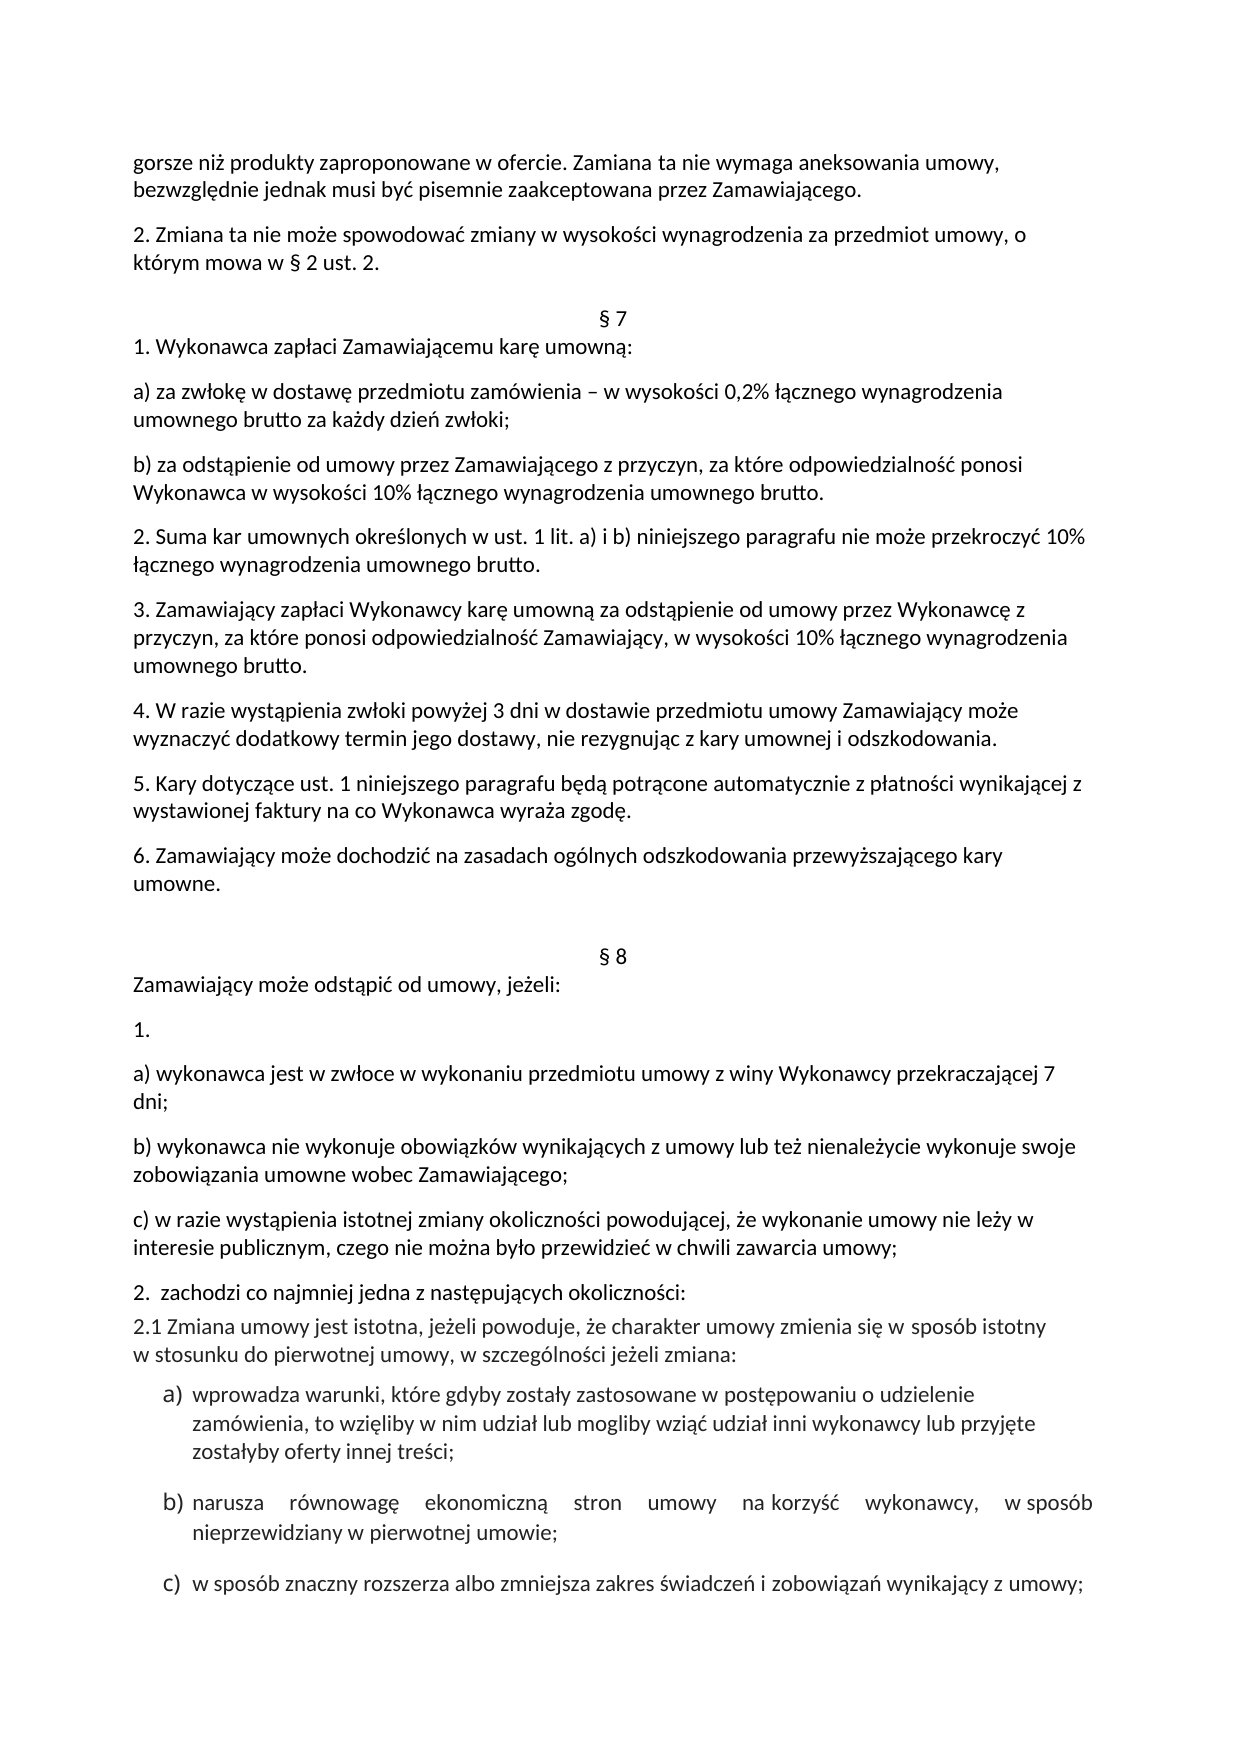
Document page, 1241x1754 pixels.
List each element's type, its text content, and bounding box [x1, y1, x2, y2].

text 2.1 Zmiana umowy jest istotna, jeżeli powoduje, że charakter umowy zmienia się w sposób istotny w stosunku do pierwotnej umowy, w szczególności jeżeli zmiana: [133, 1312, 1093, 1368]
text Zamawiający może odstąpić od umowy, jeżeli: [133, 970, 1093, 998]
text c) w razie wystąpienia istotnej zmiany okoliczności powodującej, że wykonanie umowy nie leży w interesie publicznym, czego nie można było przewidzieć w chwili zawarcia umowy; [133, 1205, 1093, 1261]
text b) za odstąpienie od umowy przez Zamawiającego z przyczyn, za które odpowiedzialność ponosi Wykonawca w wysokości 10% łącznego wynagrodzenia umownego brutto. [133, 450, 1093, 506]
text § 7 [133, 304, 1093, 332]
text a) za zwłokę w dostawę przedmiotu zamówienia – w wysokości 0,2% łącznego wynagrodzenia umownego brutto za każdy dzień zwłoki; [133, 377, 1093, 433]
text § 8 [133, 942, 1093, 970]
list w sposób znaczny rozszerza albo zmniejsza zakres świadczeń i zobowiązań wynikający z umowy; [162, 1566, 1093, 1598]
text 3. Zamawiający zapłaci Wykonawcy karę umowną za odstąpienie od umowy przez Wykonawcę z przyczyn, za które ponosi odpowiedzialność Zamawiający, w wysokości 10% łącznego wynagrodzenia umownego brutto. [133, 595, 1093, 679]
text b) wykonawca nie wykonuje obowiązków wynikających z umowy lub też nienależycie wykonuje swoje zobowiązania umowne wobec Zamawiającego; [133, 1132, 1093, 1188]
text 4. W razie wystąpienia zwłoki powyżej 3 dni w dostawie przedmiotu umowy Zamawiający może wyznaczyć dodatkowy termin jego dostawy, nie rezygnując z kary umownej i odszkodowania. [133, 696, 1093, 752]
text 6. Zamawiający może dochodzić na zasadach ogólnych odszkodowania przewyższającego kary umowne. [133, 841, 1093, 897]
list wprowadza warunki, które gdyby zostały zastosowane w postępowaniu o udzielenie zamówienia, to wzięliby w nim udział lub mogliby wziąć udział inni wykonawcy lub przyjęte zostałyby oferty innej treści; [162, 1378, 1093, 1466]
text 2. Zmiana ta nie może spowodować zmiany w wysokości wynagrodzenia za przedmiot umowy, o którym mowa w § 2 ust. 2. [133, 220, 1093, 276]
text 1. [133, 1015, 1093, 1043]
list narusza równowagę ekonomiczną stron umowy na korzyść wykonawcy, w sposób nieprzewidziany w pierwotnej umowie; [162, 1486, 1093, 1546]
text 2. zachodzi co najmniej jedna z następujących okoliczności: [133, 1278, 1081, 1306]
text 5. Kary dotyczące ust. 1 niniejszego paragrafu będą potrącone automatycznie z płatności wynikającej z wystawionej faktury na co Wykonawca wyraża zgodę. [133, 769, 1093, 825]
text 2. Suma kar umownych określonych w ust. 1 lit. a) i b) niniejszego paragrafu nie może przekroczyć 10% łącznego wynagrodzenia umownego brutto. [133, 522, 1093, 578]
text a) wykonawca jest w zwłoce w wykonaniu przedmiotu umowy z winy Wykonawcy przekraczającej 7 dni; [133, 1059, 1093, 1116]
text 1. Wykonawca zapłaci Zamawiającemu karę umowną: [133, 332, 1093, 360]
text gorsze niż produkty zaproponowane w ofercie. Zamiana ta nie wymaga aneksowania umowy, bezwzględnie jednak musi być pisemnie zaakceptowana przez Zamawiającego. [133, 148, 1093, 204]
